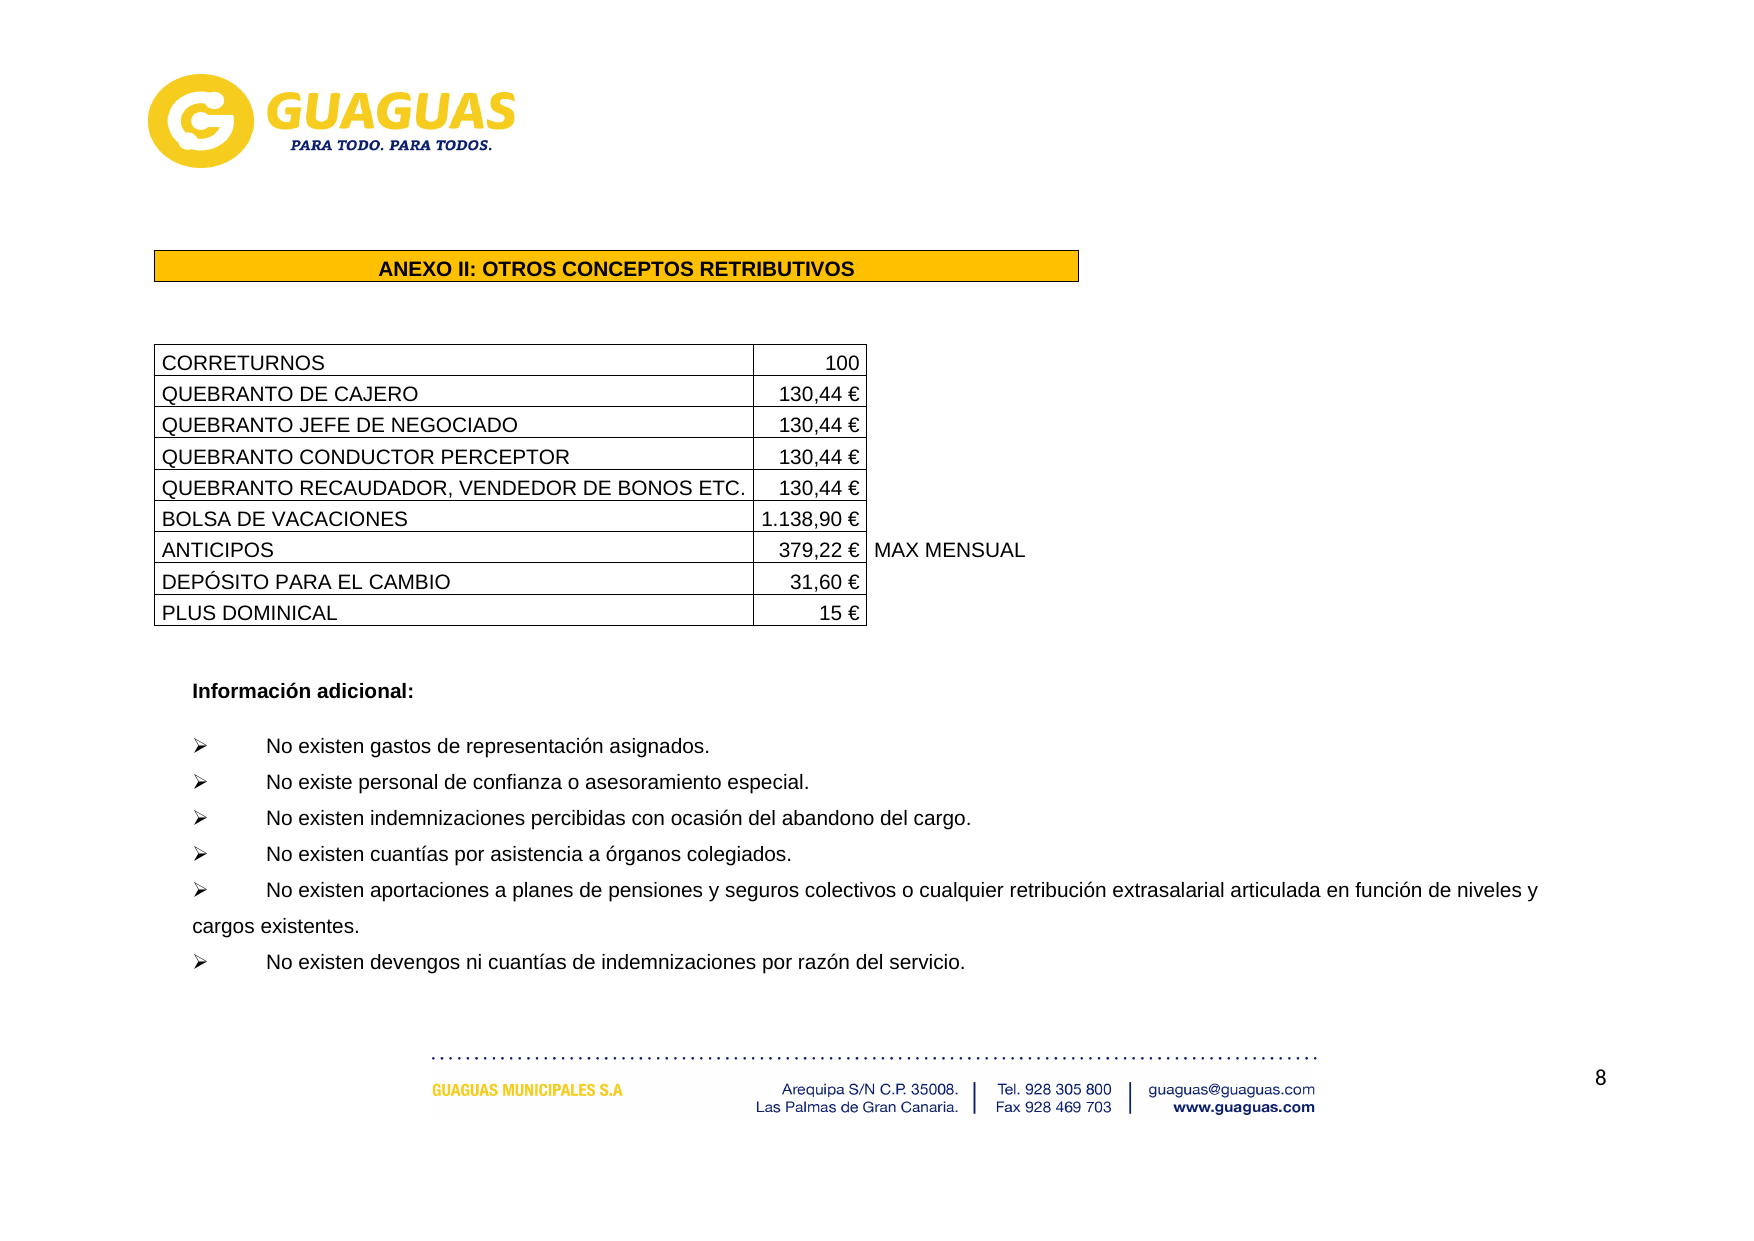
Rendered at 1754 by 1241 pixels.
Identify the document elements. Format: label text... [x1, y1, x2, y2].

table_cell [1048, 469, 1063, 500]
table_cell [1048, 594, 1063, 625]
table_cell [1033, 344, 1048, 375]
table_cell DEPÓSITO PARA EL CAMBIO [155, 563, 753, 593]
table_cell [1063, 531, 1078, 562]
table_cell BOLSA DE VACACIONES [155, 501, 753, 531]
table_cell [1033, 406, 1048, 437]
table_cell [867, 375, 1033, 406]
table_cell [154, 282, 753, 312]
table_cell 130,44 € [754, 376, 866, 406]
table_cell 130,44 € [754, 438, 866, 468]
table_cell 31,60 € [754, 563, 866, 593]
list No existen gastos de representación asignados. [192, 734, 1606, 758]
table_cell [867, 500, 1033, 531]
table_cell [1063, 282, 1078, 312]
table_cell [1063, 500, 1078, 531]
table_cell [867, 312, 1033, 343]
table_cell [1033, 282, 1048, 312]
table_cell [754, 282, 867, 312]
table_cell [867, 594, 1033, 625]
table_cell MAX MENSUAL [867, 531, 1033, 562]
table_cell [1063, 437, 1078, 468]
table_header ANEXO II: OTROS CONCEPTOS RETRIBUTIVOS [155, 251, 1078, 281]
table_cell [1033, 500, 1048, 531]
table_cell 379,22 € [754, 532, 866, 562]
table_cell [1063, 469, 1078, 500]
table_cell [1048, 531, 1063, 562]
table_cell [1063, 312, 1078, 343]
table_cell 100 [754, 345, 866, 375]
table_cell 130,44 € [754, 470, 866, 500]
table_cell [1063, 406, 1078, 437]
table_cell QUEBRANTO RECAUDADOR, VENDEDOR DE BONOS ETC. [155, 470, 753, 500]
table_cell [1048, 344, 1063, 375]
table_cell [867, 437, 1033, 468]
table_cell CORRETURNOS [155, 345, 753, 375]
table_cell QUEBRANTO DE CAJERO [155, 376, 753, 406]
table_cell QUEBRANTO CONDUCTOR PERCEPTOR [155, 438, 753, 468]
table_cell PLUS DOMINICAL [155, 595, 753, 625]
list No existen devengos ni cuantías de indemnizaciones por razón del servicio. [192, 950, 1606, 974]
list No existen indemnizaciones percibidas con ocasión del abandono del cargo. [192, 806, 1606, 830]
table_cell [867, 469, 1033, 500]
table_cell [1048, 500, 1063, 531]
table_cell [1063, 344, 1078, 375]
table_cell [754, 312, 867, 343]
table_cell [867, 406, 1033, 437]
table_cell 1.138,90 € [754, 501, 866, 531]
table_cell [867, 344, 1033, 375]
table_cell [1033, 594, 1048, 625]
table_cell QUEBRANTO JEFE DE NEGOCIADO [155, 407, 753, 437]
table_cell [154, 312, 753, 343]
list No existen aportaciones a planes de pensiones y seguros colectivos o cualquier retribución extrasalarial articulada en función de niveles y cargos existentes. [192, 878, 1606, 938]
table_cell [1033, 531, 1048, 562]
table_cell [1033, 312, 1048, 343]
table_cell [1048, 562, 1063, 593]
table_cell 130,44 € [754, 407, 866, 437]
table_cell [1048, 437, 1063, 468]
table_cell [1048, 312, 1063, 343]
table_cell [1033, 437, 1048, 468]
table_cell [1048, 282, 1063, 312]
table_cell ANTICIPOS [155, 532, 753, 562]
table_cell [1048, 406, 1063, 437]
table_cell 15 € [754, 595, 866, 625]
table_cell [1063, 375, 1078, 406]
table_cell [1033, 375, 1048, 406]
table_cell [1033, 562, 1048, 593]
table_cell [1063, 562, 1078, 593]
table_cell [1063, 594, 1078, 625]
list No existen cuantías por asistencia a órganos colegiados. [192, 842, 1606, 866]
table_cell [1048, 375, 1063, 406]
table_cell [867, 562, 1033, 593]
text Información adicional: [192, 679, 1606, 703]
list No existe personal de confianza o asesoramiento especial. [192, 770, 1606, 794]
table_cell [1033, 469, 1048, 500]
table_cell [867, 282, 1033, 312]
